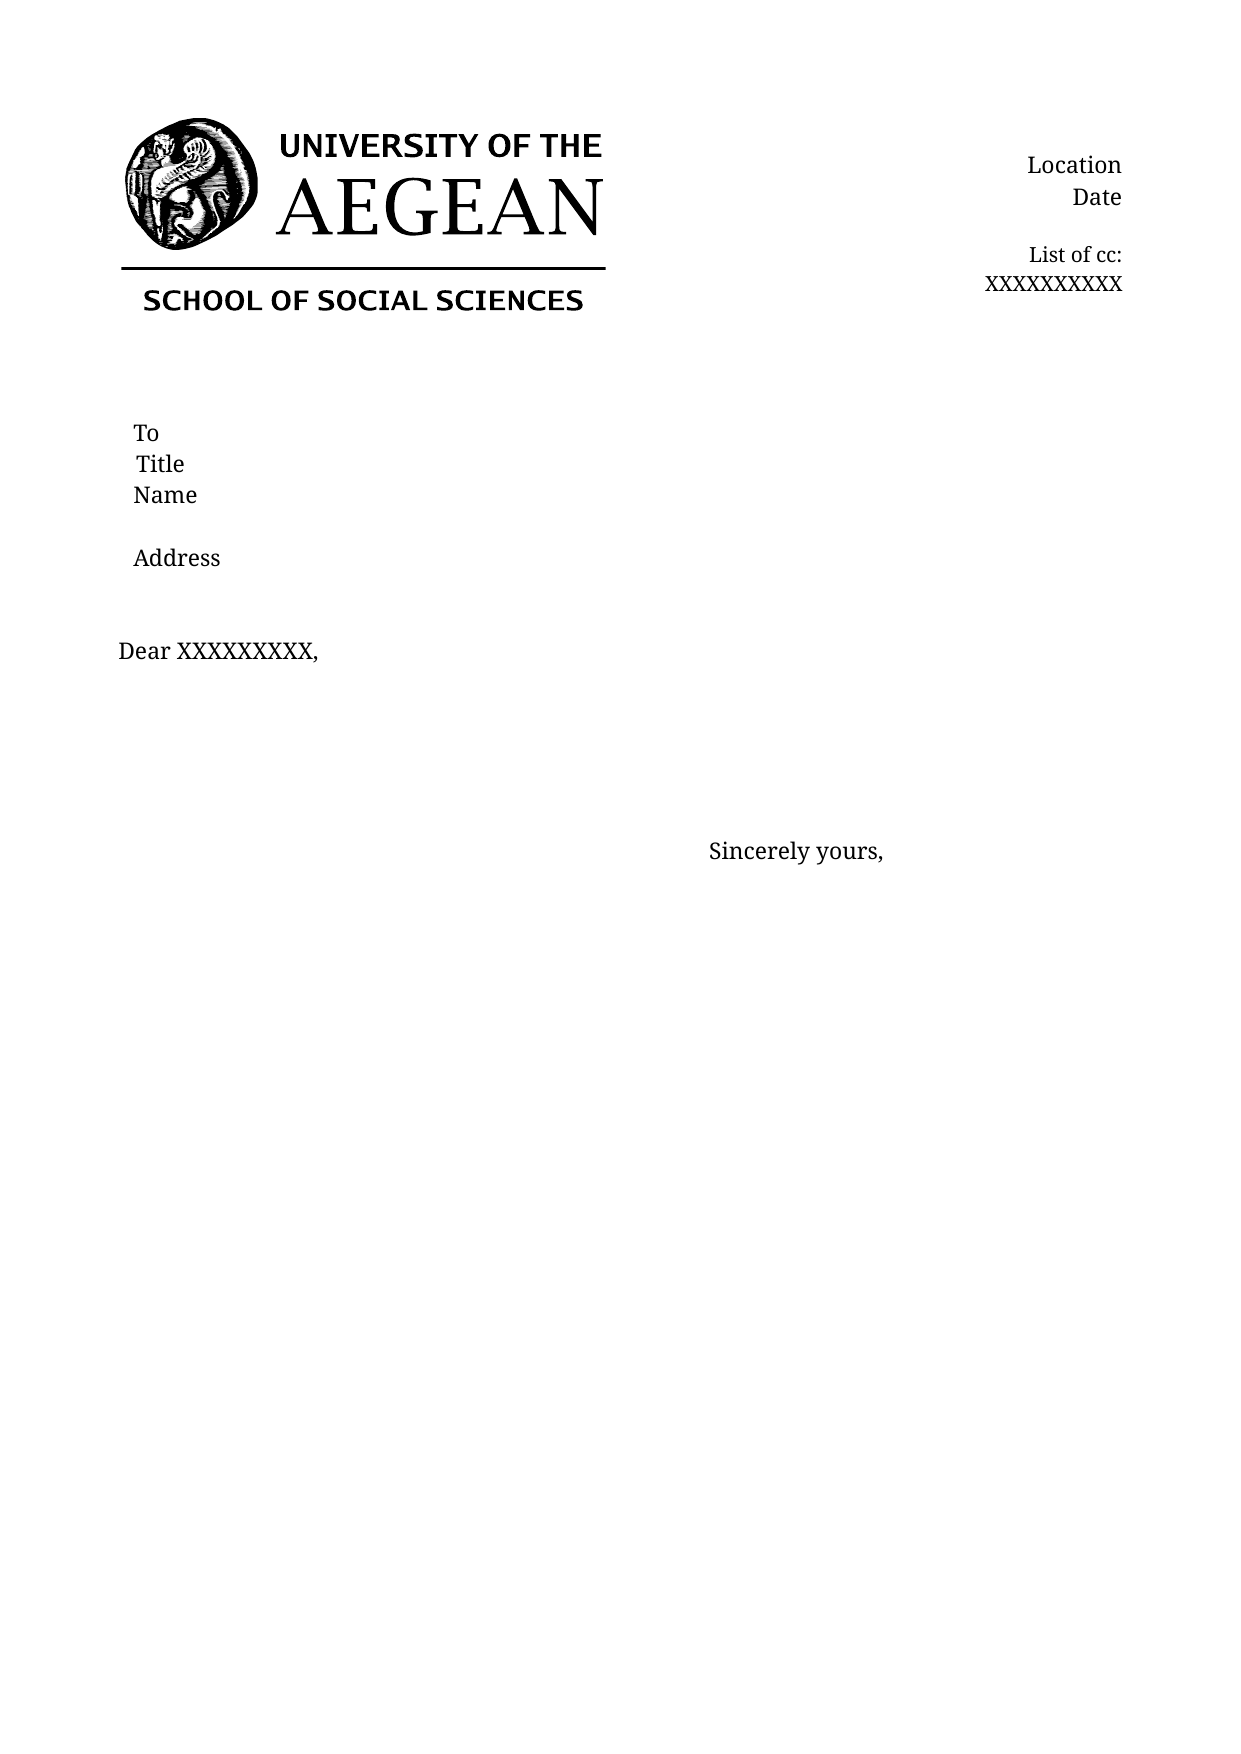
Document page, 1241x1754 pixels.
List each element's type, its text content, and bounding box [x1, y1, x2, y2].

text [308, 181, 344, 212]
text Date [597, 181, 1122, 212]
text Sincerely yours, [118, 835, 1122, 867]
text To [118, 417, 1122, 448]
text [458, 181, 512, 212]
text Name [118, 479, 1122, 510]
text Dear XXXXXXXXX, [118, 635, 1122, 667]
text List of cc: [118, 240, 1122, 269]
text [118, 149, 134, 181]
text [395, 181, 449, 212]
text ΧΧΧΧΧΧΧΧΧΧ [118, 269, 1122, 297]
text [564, 181, 592, 212]
text Location [248, 149, 1122, 181]
text [560, 192, 575, 212]
text [118, 181, 130, 212]
text [293, 191, 310, 212]
text Address [118, 542, 1122, 573]
text [353, 181, 396, 212]
text [249, 181, 301, 212]
text Title [118, 448, 1122, 479]
text [519, 181, 555, 212]
text [504, 192, 522, 212]
